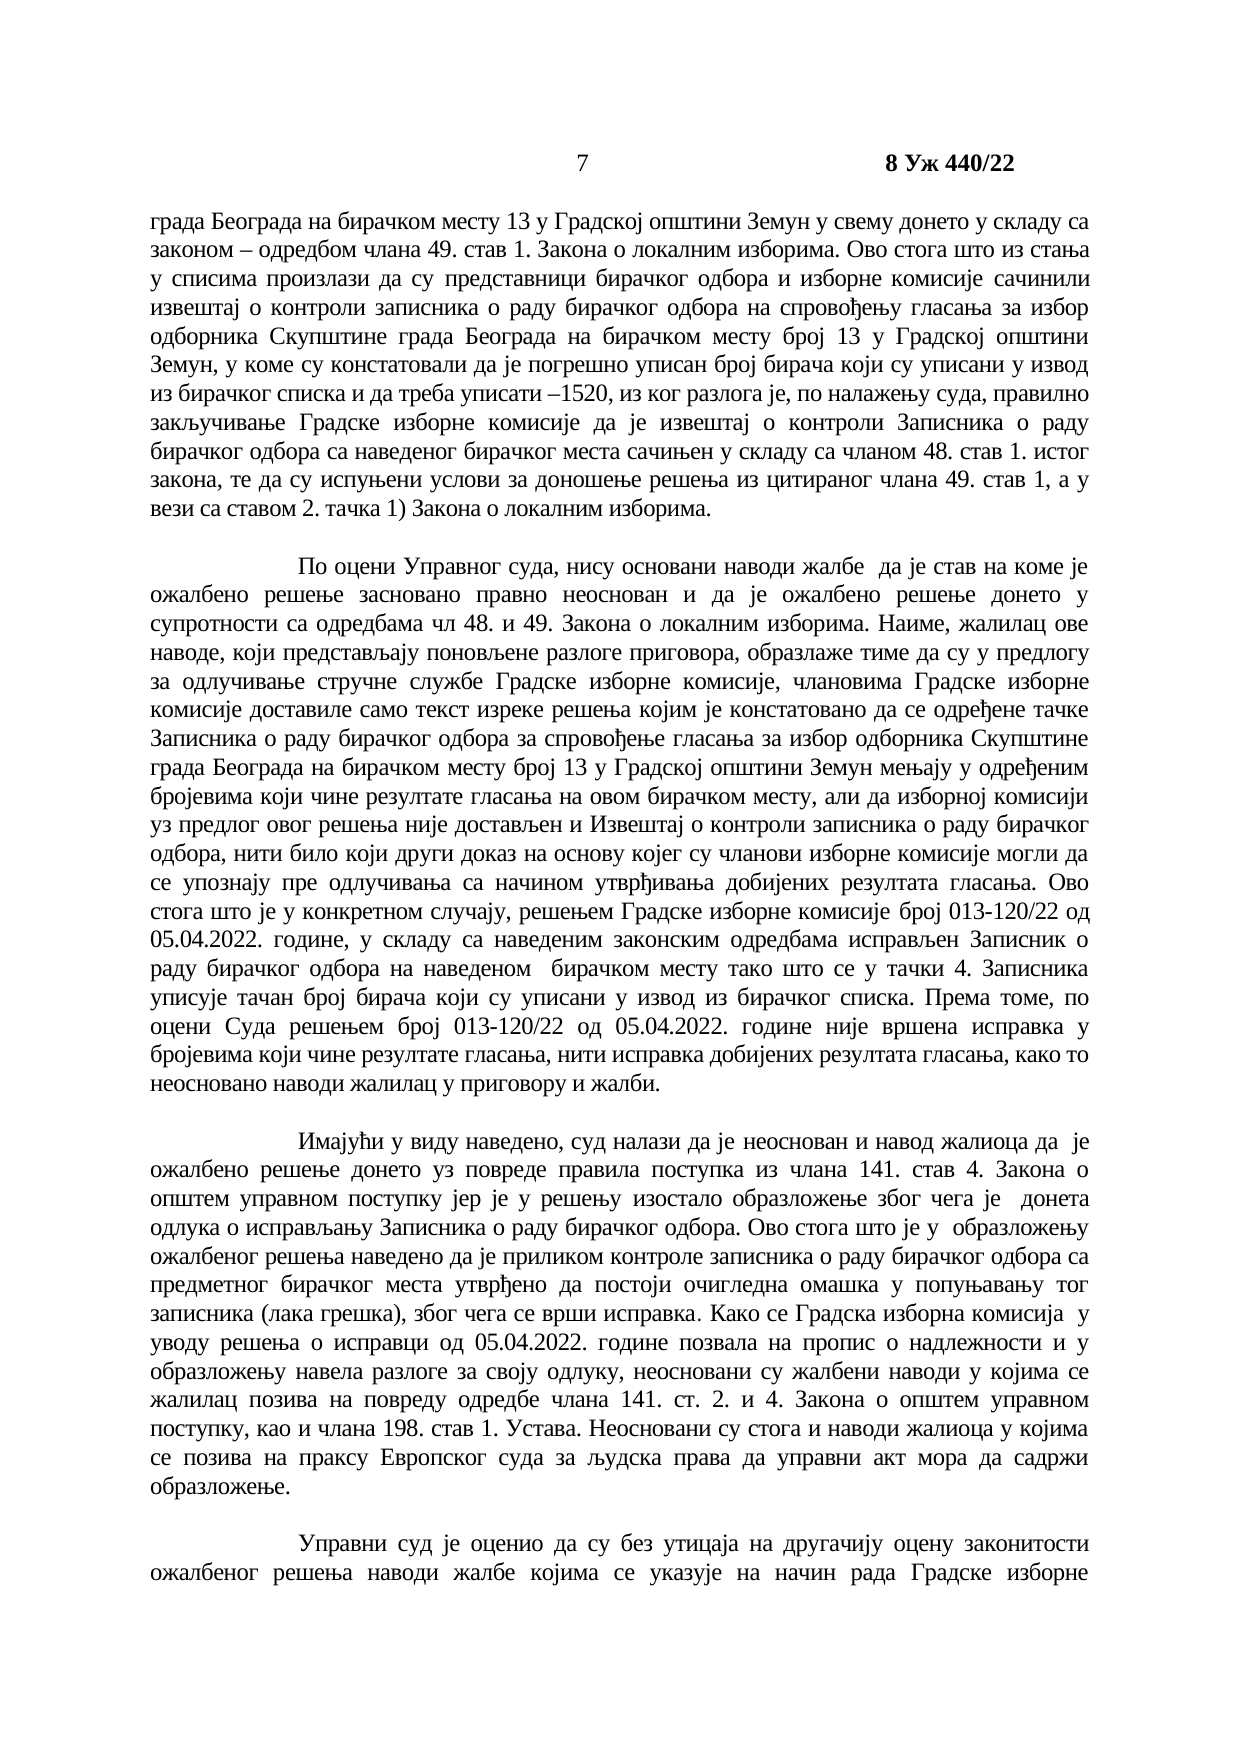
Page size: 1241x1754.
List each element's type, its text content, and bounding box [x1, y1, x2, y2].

text По оцени Управног суда, нису основани наводи жалбе да је став на коме је ожалбено решење засновано правно неоснован и да је ожалбено решење донето у супротности са одредбама чл 48. и 49. Закона о локалним изборима. Наиме, жалилац ове наводе, који представљају поновљене разлоге приговора, образлаже тиме да су у предлогу за одлучивање стручне службе Градске изборне комисије, члановима Градске изборне комисије доставиле само текст изреке решења којим је констатовано да се одређене тачке Записника о раду бирачког одбора за спровођење гласања за избор одборника Скупштине града Београда на бирачком месту број 13 у Градској општини Земун мењају у одређеним бројевима који чине резултате гласања на овом бирачком месту, али да изборној комисији уз предлог овог решења није достављен и Извештај о контроли записника о раду бирачког одбора, нити било који други доказ на основу којег су чланови изборне комисије могли да се упознају пре одлучивања са начином утврђивања добијених резултата гласања. Ово стога што је у конкретном случају, решењем Градске изборне комисије број 013-120/22 од 05.04.2022. године, у складу са наведеним законским одредбама исправљен Записник о раду бирачког одбора на наведеном бирачком месту тако што се у тачки 4. Записника уписује тачан број бирача који су уписани у извод из бирачког списка. Према томе, по оцени Суда решењем број 013-120/22 од 05.04.2022. године није вршена исправка у бројевима који чине резултате гласања, нити исправка добијених резултата гласања, како то неосновано наводи жалилац у приговору и жалби. [150, 551, 1090, 1097]
text Управни суд је оценио да су без утицаја на другачију оцену законитости ожалбеног решења наводи жалбе којима се указује на начин рада Градске изборне [150, 1528, 1090, 1586]
text града Београда на бирачком месту 13 у Градској општини Земун у свему донето у складу са законом – одредбом члана 49. став 1. Закона о локалним изборима. Ово стога што из стања у списима произлази да су представници бирачког одбора и изборне комисије сачинили извештај о контроли записника о раду бирачког одбора на спровођењу гласања за избор одборника Скупштине града Београда на бирачком месту број 13 у Градској општини Земун, у коме су констатовали да је погрешно уписан број бирача који су уписани у извод из бирачког списка и да треба уписати –1520, из ког разлога је, по налажењу суда, правилно закључивање Градске изборне комисије да је извештај о контроли Записника о раду бирачког одбора са наведеног бирачког места сачињен у складу са чланом 48. став 1. истог закона, те да су испуњени услови за доношење решења из цитираног члана 49. став 1, а у вези са ставом 2. тачка 1) Закона о локалним изборима. [150, 206, 1090, 522]
text Имајући у виду наведено, суд налази да је неоснован и навод жалиоца да је ожалбено решење донето уз повреде правила поступка из члана 141. став 4. Закона о општем управном поступку јер је у решењу изостало образложење због чега је донета одлука о исправљању Записника о раду бирачког одбора. Ово стога што је у образложењу ожалбеног решења наведено да је приликом контроле записника о раду бирачког одбора са предметног бирачког места утврђено да постоји очигледна омашка у попуњавању тог записника (лака грешка), због чега се врши исправка. Како се Градска изборна комисија у уводу решења о исправци од 05.04.2022. године позвала на пропис о надлежности и у образложењу навела разлоге за своју одлуку, неосновани су жалбени наводи у којима се жалилац позива на повреду одредбе члана 141. ст. 2. и 4. Закона о општем управном поступку, као и члана 198. став 1. Устава. Неосновани су стога и наводи жалиоца у којима се позива на праксу Европског суда за људска права да управни акт мора да садржи образложење. [150, 1126, 1090, 1499]
